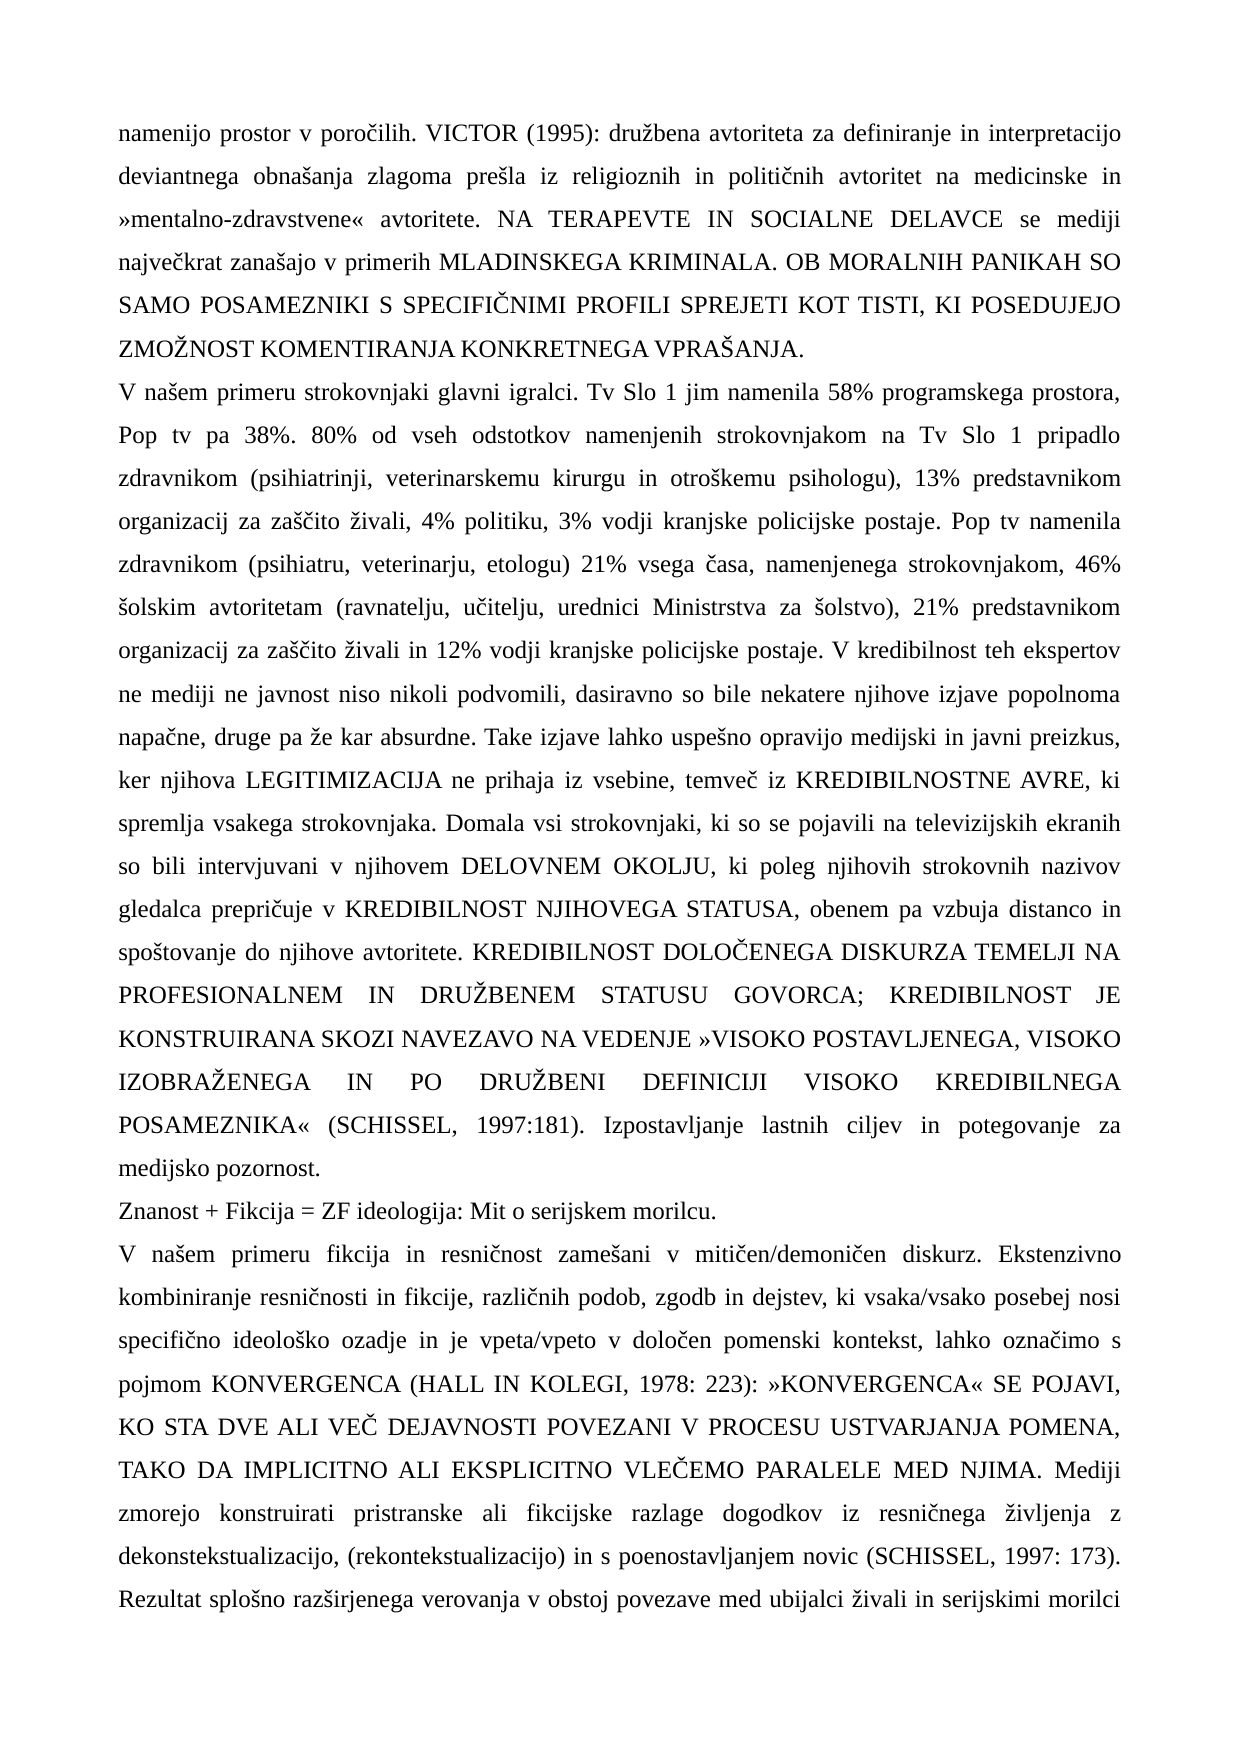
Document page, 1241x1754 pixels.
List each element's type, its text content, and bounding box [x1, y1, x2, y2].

text V našem primeru fikcija in resničnost zamešani v mitičen/demoničen diskurz. Ekstenzivno kombiniranje resničnosti in fikcije, različnih podob, zgodb in dejstev, ki vsaka/vsako posebej nosi specifično ideološko ozadje in je vpeta/vpeto v določen pomenski kontekst, lahko označimo s pojmom KONVERGENCA (HALL IN KOLEGI, 1978: 223): »KONVERGENCA« SE POJAVI, KO STA DVE ALI VEČ DEJAVNOSTI POVEZANI V PROCESU USTVARJANJA POMENA, TAKO DA IMPLICITNO ALI EKSPLICITNO VLEČEMO PARALELE MED NJIMA. Mediji zmorejo konstruirati pristranske ali fikcijske razlage dogodkov iz resničnega življenja z dekonstekstualizacijo, (rekontekstualizacijo) in s poenostavljanjem novic (SCHISSEL, 1997: 173). Rezultat splošno razširjenega verovanja v obstoj povezave med ubijalci živali in serijskimi morilci [118, 1239, 1122, 1613]
text namenijo prostor v poročilih. VICTOR (1995): družbena avtoriteta za definiranje in interpretacijo deviantnega obnašanja zlagoma prešla iz religioznih in političnih avtoritet na medicinske in »mentalno-zdravstvene« avtoritete. NA TERAPEVTE IN SOCIALNE DELAVCE se mediji največkrat zanašajo v primerih MLADINSKEGA KRIMINALA. OB MORALNIH PANIKAH SO SAMO POSAMEZNIKI S SPECIFIČNIMI PROFILI SPREJETI KOT TISTI, KI POSEDUJEJO ZMOŽNOST KOMENTIRANJA KONKRETNEGA VPRAŠANJA. [118, 118, 1122, 362]
text V našem primeru strokovnjaki glavni igralci. Tv Slo 1 jim namenila 58% programskega prostora, Pop tv pa 38%. 80% od vseh odstotkov namenjenih strokovnjakom na Tv Slo 1 pripadlo zdravnikom (psihiatrinji, veterinarskemu kirurgu in otroškemu psihologu), 13% predstavnikom organizacij za zaščito živali, 4% politiku, 3% vodji kranjske policijske postaje. Pop tv namenila zdravnikom (psihiatru, veterinarju, etologu) 21% vsega časa, namenjenega strokovnjakom, 46% šolskim avtoritetam (ravnatelju, učitelju, urednici Ministrstva za šolstvo), 21% predstavnikom organizacij za zaščito živali in 12% vodji kranjske policijske postaje. V kredibilnost teh ekspertov ne mediji ne javnost niso nikoli podvomili, dasiravno so bile nekatere njihove izjave popolnoma napačne, druge pa že kar absurdne. Take izjave lahko uspešno opravijo medijski in javni preizkus, ker njihova LEGITIMIZACIJA ne prihaja iz vsebine, temveč iz KREDIBILNOSTNE AVRE, ki spremlja vsakega strokovnjaka. Domala vsi strokovnjaki, ki so se pojavili na televizijskih ekranih so bili intervjuvani v njihovem DELOVNEM OKOLJU, ki poleg njihovih strokovnih nazivov gledalca prepričuje v KREDIBILNOST NJIHOVEGA STATUSA, obenem pa vzbuja distanco in spoštovanje do njihove avtoritete. KREDIBILNOST DOLOČENEGA DISKURZA TEMELJI NA PROFESIONALNEM IN DRUŽBENEM STATUSU GOVORCA; KREDIBILNOST JE KONSTRUIRANA SKOZI NAVEZAVO NA VEDENJE »VISOKO POSTAVLJENEGA, VISOKO IZOBRAŽENEGA IN PO DRUŽBENI DEFINICIJI VISOKO KREDIBILNEGA POSAMEZNIKA« (SCHISSEL, 1997:181). Izpostavljanje lastnih ciljev in potegovanje za medijsko pozornost. [118, 377, 1122, 1182]
text Znanost + Fikcija = ZF ideologija: Mit o serijskem morilcu. [118, 1196, 1122, 1225]
